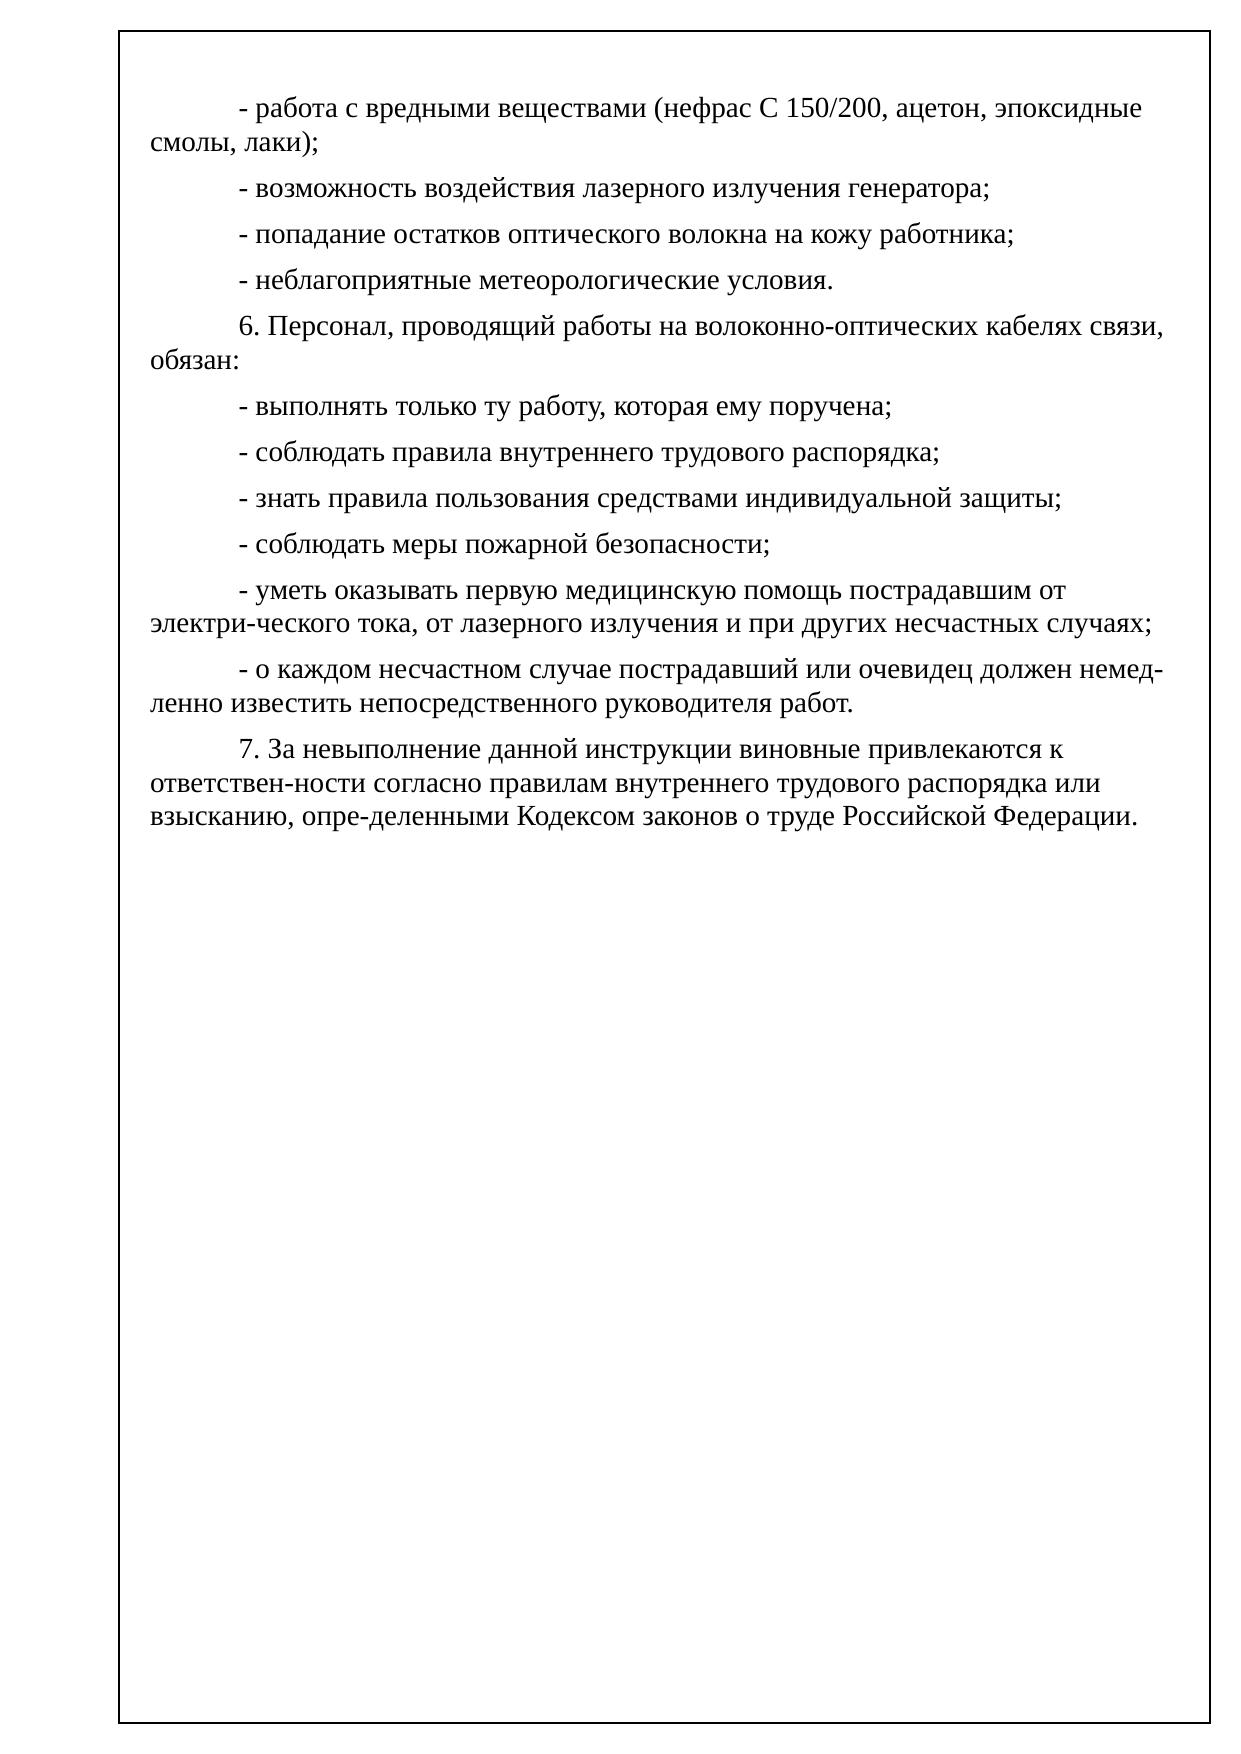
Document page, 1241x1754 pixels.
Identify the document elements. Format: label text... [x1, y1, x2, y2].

text - соблюдать меры пожарной безопасности; [150, 526, 1179, 559]
text - выполнять только ту работу, которая ему поручена; [150, 388, 1179, 421]
text 6. Персонал, проводящий работы на волоконно-оптических кабелях связи, обязан: [150, 308, 1179, 375]
text - попадание остатков оптического волокна на кожу работника; [150, 216, 1179, 250]
text - о каждом несчастном случае пострадавший или очевидец должен немед-ленно известить непосредственного руководителя работ. [150, 652, 1179, 719]
text - соблюдать правила внутреннего трудового распорядка; [150, 434, 1179, 467]
text - неблагоприятные метеорологические условия. [150, 262, 1179, 296]
text - уметь оказывать первую медицинскую помощь пострадавшим от электри-ческого тока, от лазерного излучения и при других несчастных случаях; [150, 572, 1179, 639]
text - возможность воздействия лазерного излучения генератора; [150, 170, 1179, 204]
text - знать правила пользования средствами индивидуальной защиты; [150, 480, 1179, 513]
text - работа с вредными веществами (нефрас С 150/200, ацетон, эпоксидные смолы, лаки); [150, 91, 1179, 158]
text 7. За невыполнение данной инструкции виновные привлекаются к ответствен-ности согласно правилам внутреннего трудового распорядка или взысканию, опре-деленными Кодексом законов о труде Российской Федерации. [150, 731, 1179, 832]
